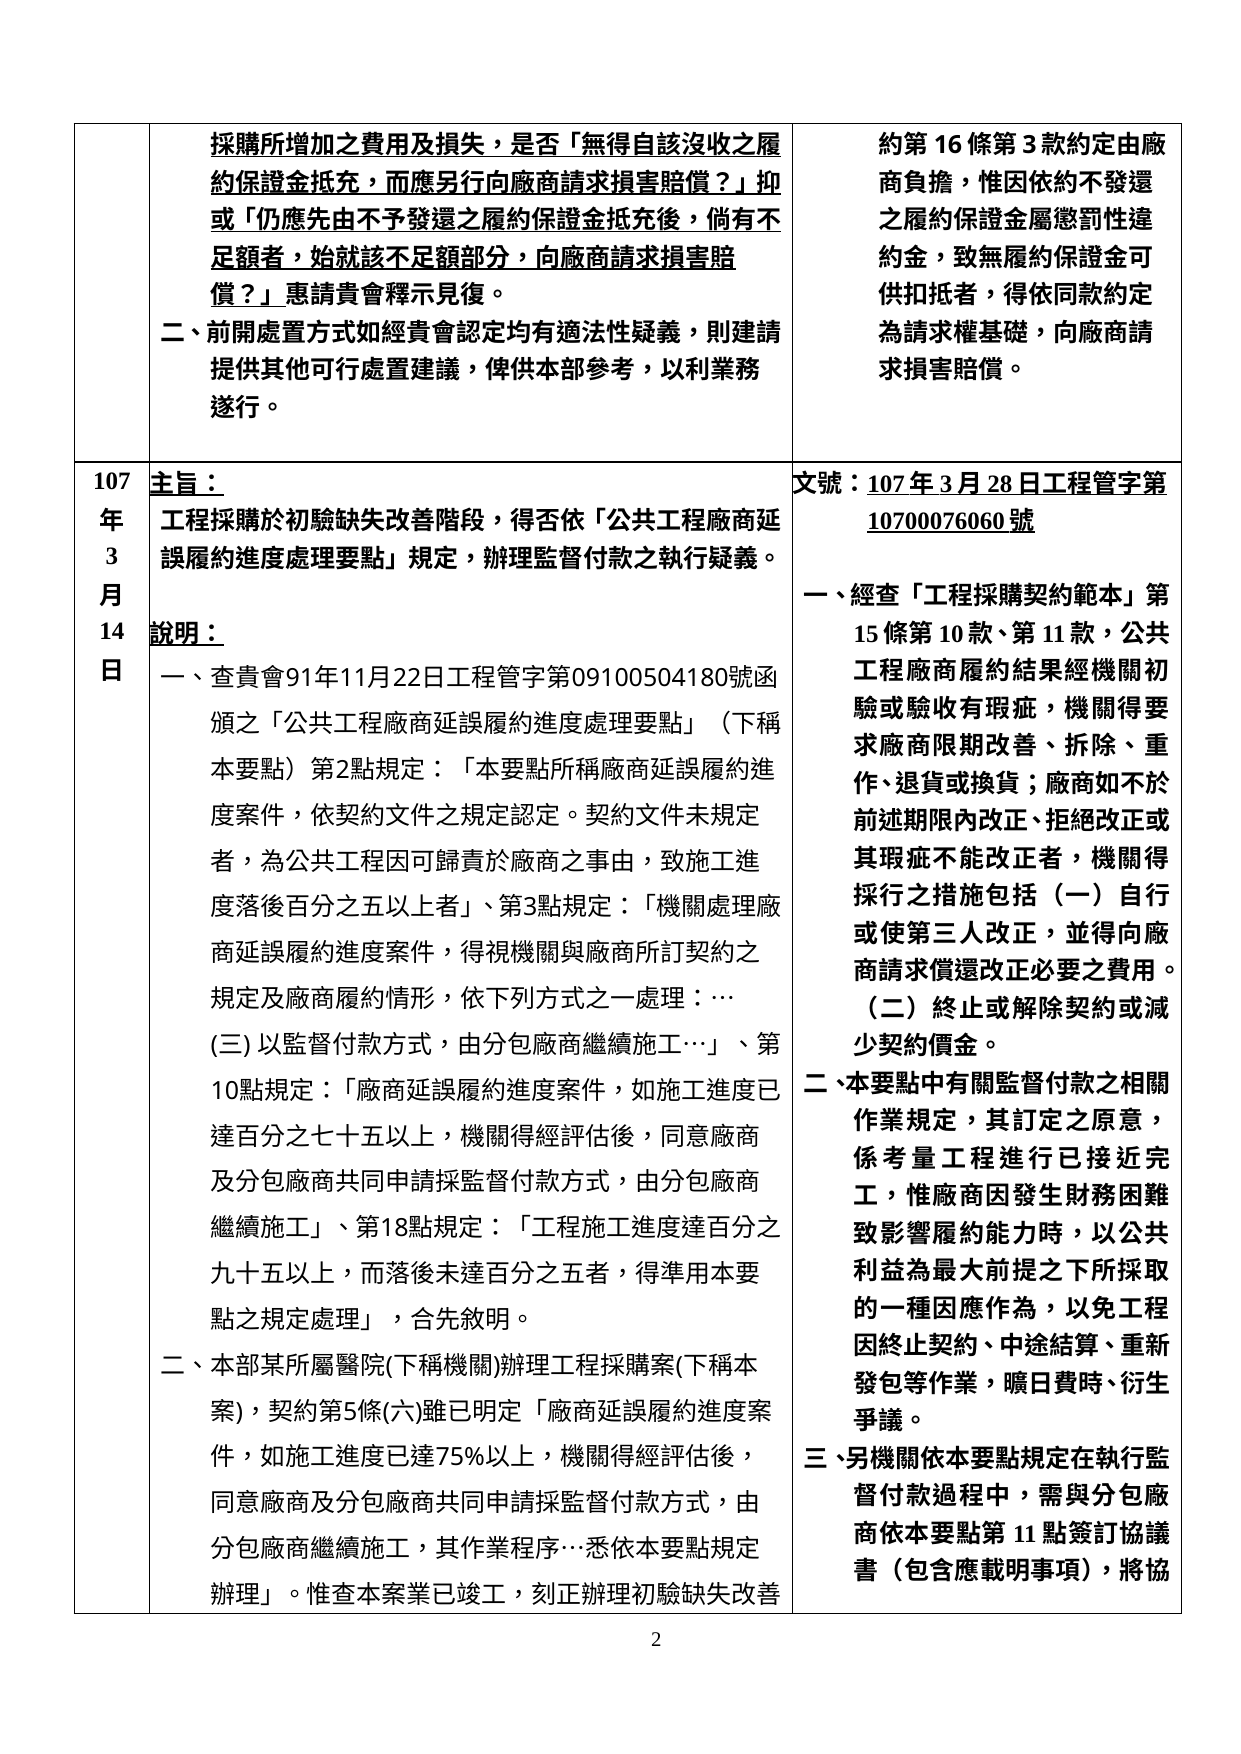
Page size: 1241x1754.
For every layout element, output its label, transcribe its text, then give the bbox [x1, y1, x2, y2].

table_cell [75, 124, 149, 461]
table_cell 107年 3 月 14 日 [75, 463, 149, 1612]
table_cell 主旨： 工程採購於初驗缺失改善階段，得否依「公共工程廠商延誤履約進度處理要點」規定，辦理監督付款之執行疑義。 說明： 一、查貴會91年11月22日工程管字第09100504180號函頒之「公共工程廠商延誤履約進度處理要點」（下稱本要點）第2點規定：「本要點所稱廠商延誤履約進度案件，依契約文件之規定認定。契約文件未規定者，為公共工程因可歸責於廠商之事由，致施工進度落後百分之五以上者」、第3點規定：「機關處理廠商延誤履約進度案件，得視機關與廠商所訂契約之規定及廠商履約情形，依下列方式之一處理：… (三) 以監督付款方式，由分包廠商繼續施工…」、第10點規定：「廠商延誤履約進度案件，如施工進度已達百分之七十五以上，機關得經評估後，同意廠商及分包廠商共同申請採監督付款方式，由分包廠商繼續施工」、第18點規定：「工程施工進度達百分之九十五以上，而落後未達百分之五者，得準用本要點之規定處理」，合先敘明。 二、本部某所屬醫院(下稱機關)辦理工程採購案(下稱本案)，契約第5條(六)雖已明定「廠商延誤履約進度案件，如施工進度已達75%以上，機關得經評估後，同意廠商及分包廠商共同申請採監督付款方式，由分包廠商繼續施工，其作業程序…悉依本要點規定辦理」。惟查本案業已竣工，刻正辦理初驗缺失改善 [150, 463, 792, 1612]
table_cell 文號：107年3月28日工程管字第10700076060號 一、經查「工程採購契約範本」第15條第10款、第11款，公共工程廠商履約結果經機關初驗或驗收有瑕疵，機關得要求廠商限期改善、拆除、重作、退貨或換貨；廠商如不於前述期限內改正、拒絕改正或其瑕疵不能改正者，機關得採行之措施包括（一）自行或使第三人改正，並得向廠商請求償還改正必要之費用。（二）終止或解除契約或減少契約價金。 二、本要點中有關監督付款之相關作業規定，其訂定之原意，係考量工程進行已接近完工，惟廠商因發生財務困難致影響履約能力時，以公共利益為最大前提之下所採取的一種因應作為，以免工程因終止契約、中途結算、重新發包等作業，曠日費時、衍生爭議。 三、另機關依本要點規定在執行監督付款過程中，需與分包廠商依本要點第11點簽訂協議書（包含應載明事項），將協 [793, 463, 1181, 1612]
table_cell 採購所增加之費用及損失，是否「無得自該沒收之履約保證金抵充，而應另行向廠商請求損害賠償？」抑或「仍應先由不予發還之履約保證金抵充後，倘有不足額者，始就該不足額部分，向廠商請求損害賠償？」惠請貴會釋示見復。 二、前開處置方式如經貴會認定均有適法性疑義，則建請提供其他可行處置建議，俾供本部參考，以利業務遂行。 [150, 124, 792, 461]
table_cell 約第16條第3款約定由廠商負擔，惟因依約不發還之履約保證金屬懲罰性違約金，致無履約保證金可供扣抵者，得依同款約定為請求權基礎，向廠商請求損害賠償。 [793, 124, 1181, 461]
